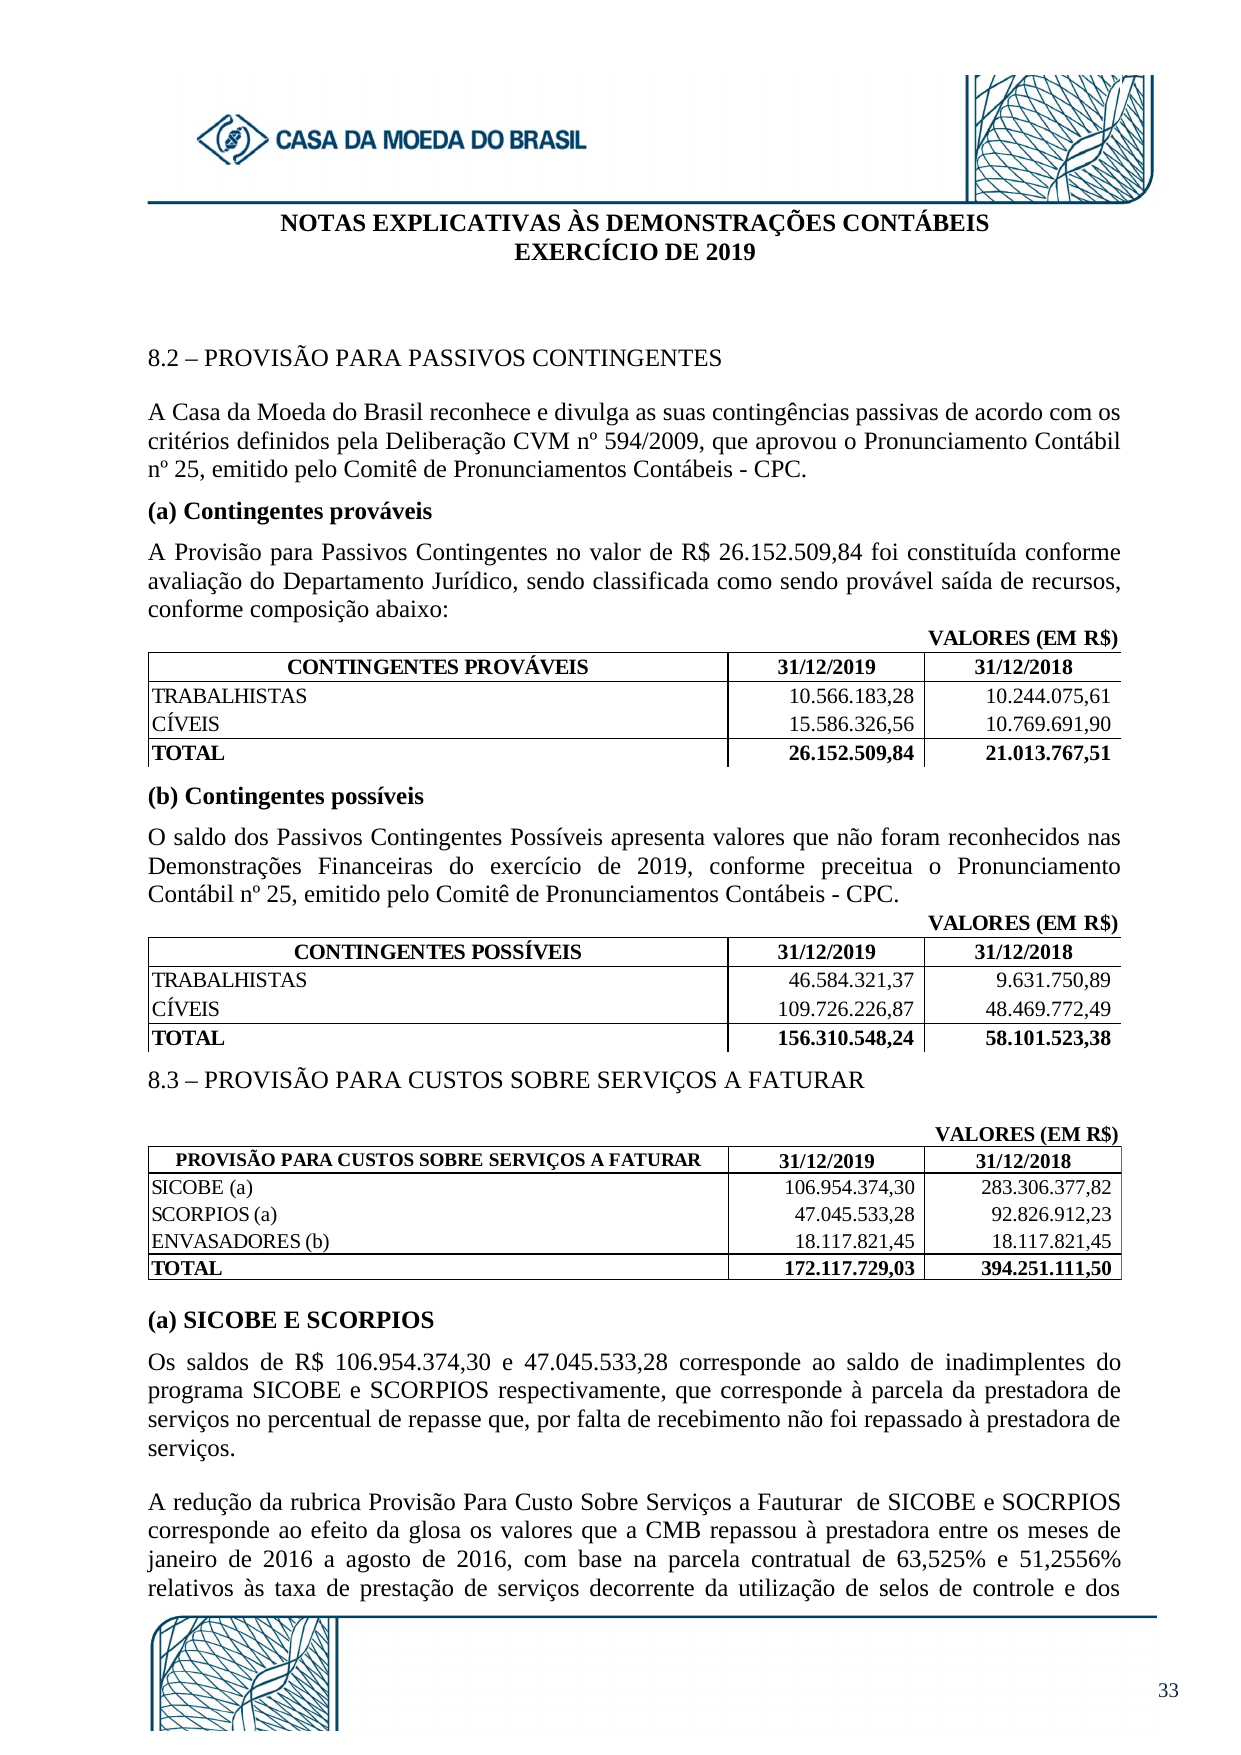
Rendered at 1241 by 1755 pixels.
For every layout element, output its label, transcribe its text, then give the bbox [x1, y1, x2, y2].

text (a) Contingentes prováveis [148, 496, 1122, 524]
text O saldo dos Passivos Contingentes Possíveis apresenta valores que não foram reconhecidos nas Demonstrações Financeiras do exercício de 2019, conforme preceitua o Pronunciamento Contábil nº 25, emitido pelo Comitê de Pronunciamentos Contábeis - CPC. [148, 822, 1122, 908]
text 8.3 – PROVISÃO PARA CUSTOS SOBRE SERVIÇOS A FATURAR [148, 1066, 1122, 1094]
text A redução da rubrica Provisão Para Custo Sobre Serviços a Fauturar de SICOBE e SOCRPIOS corresponde ao efeito da glosa os valores que a CMB repassou à prestadora entre os meses de janeiro de 2016 a agosto de 2016, com base na parcela contratual de 63,525% e 51,2556% relativos às taxa de prestação de serviços decorrente da utilização de selos de controle e dos [148, 1487, 1122, 1602]
text (a) SICOBE E SCORPIOS [148, 1306, 1122, 1334]
text Os saldos de R$ 106.954.374,30 e 47.045.533,28 corresponde ao saldo de inadimplentes do programa SICOBE e SCORPIOS respectivamente, que corresponde à parcela da prestadora de serviços no percentual de repasse que, por falta de recebimento não foi repassado à prestadora de serviços. [148, 1347, 1122, 1462]
text (b) Contingentes possíveis [148, 781, 1122, 809]
text A Provisão para Passivos Contingentes no valor de R$ 26.152.509,84 foi constituída conforme avaliação do Departamento Jurídico, sendo classificada como sendo provável saída de recursos, conforme composição abaixo: [148, 537, 1122, 623]
text 8.2 – PROVISÃO PARA PASSIVOS CONTINGENTES [148, 343, 1122, 372]
text A Casa da Moeda do Brasil reconhece e divulga as suas contingências passivas de acordo com os critérios definidos pela Deliberação CVM nº 594/2009, que aprovou o Pronunciamento Contábil nº 25, emitido pelo Comitê de Pronunciamentos Contábeis - CPC. [148, 397, 1122, 483]
